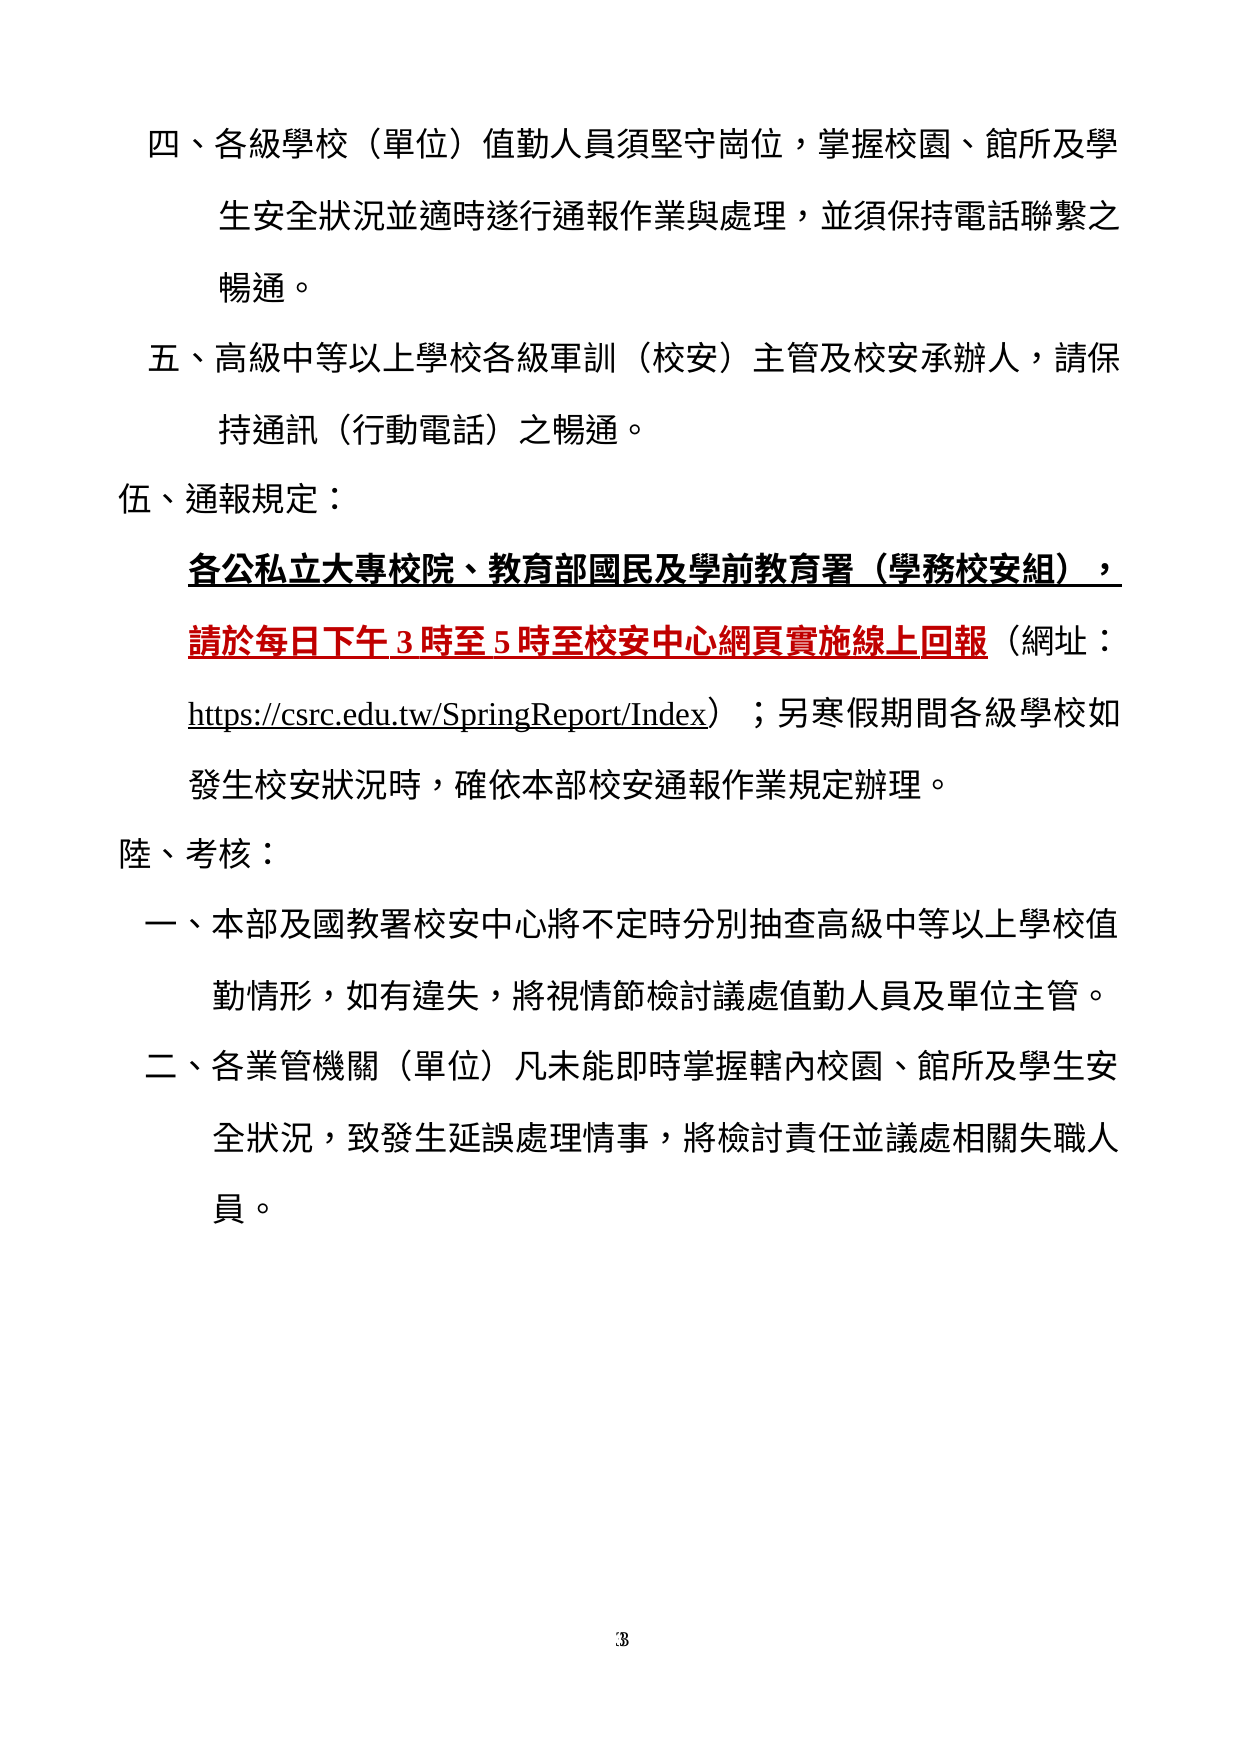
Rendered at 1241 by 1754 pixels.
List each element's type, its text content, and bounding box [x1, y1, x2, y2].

text 請於每日下午3時至5時至校安中心網頁實施線上回報（網址：https://csrc.edu.tw/SpringReport/Index）；另寒假期間各級學校如發生校安狀況時，確依本部校安通報作業規定辦理。 [188, 587, 1122, 803]
text 五、高級中等以上學校各級軍訓（校安）主管及校安承辦人，請保持通訊（行動電話）之暢通。 [148, 314, 1122, 448]
text 二、各業管機關（單位）凡未能即時掌握轄內校園、館所及學生安全狀況，致發生延誤處理情事，將檢討責任並議處相關失職人員。 [144, 1022, 1122, 1228]
text 一、本部及國教署校安中心將不定時分別抽查高級中等以上學校值勤情形，如有違失，將視情節檢討議處值勤人員及單位主管。 [144, 880, 1122, 1015]
text 陸、考核： [118, 811, 1122, 873]
text 各公私立大專校院、教育部國民及學前教育署（學務校安組）， [188, 525, 1122, 584]
text 伍、通報規定： [118, 456, 1122, 518]
text 四、各級學校（單位）值勤人員須堅守崗位，掌握校園、館所及學生安全狀況並適時遂行通報作業與處理，並須保持電話聯繫之暢通。 [148, 101, 1122, 307]
